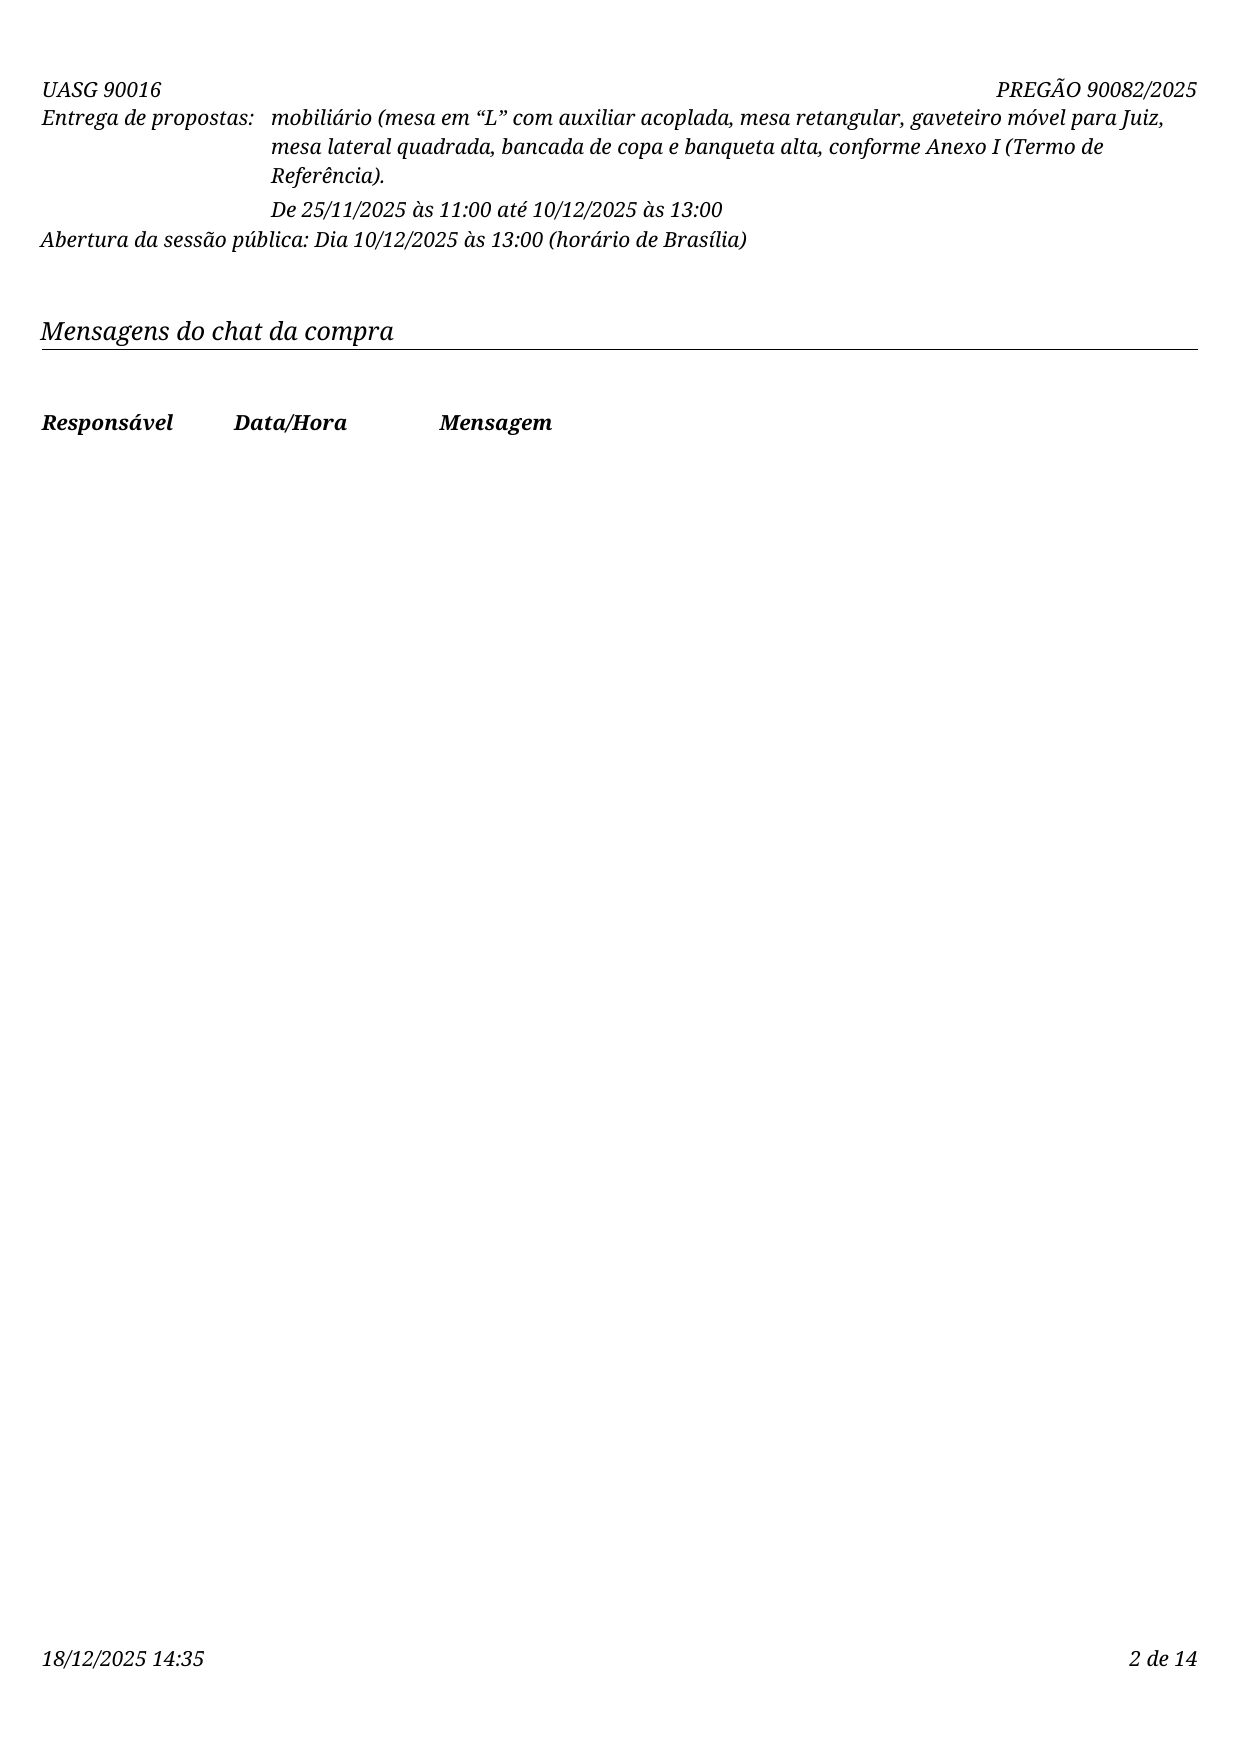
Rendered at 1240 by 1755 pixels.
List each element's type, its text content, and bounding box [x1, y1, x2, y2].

text Responsável Data/Hora Mensagem [42, 408, 1200, 437]
table_cell Entrega de propostas: [42, 104, 271, 225]
table_cell mobiliário (mesa em “L” com auxiliar acoplada, mesa retangular, gaveteiro móvel para Juiz, mesa lateral quadrada, bancada de copa e banqueta alta, conforme Anexo I (Termo de Referência). De 25/11/2025 às 11:00 até 10/12/2025 às 13:00 [271, 104, 1194, 225]
text Mensagens do chat da compra [40, 313, 1200, 347]
text Abertura da sessão pública: Dia 10/12/2025 às 13:00 (horário de Brasília) [40, 225, 1199, 253]
